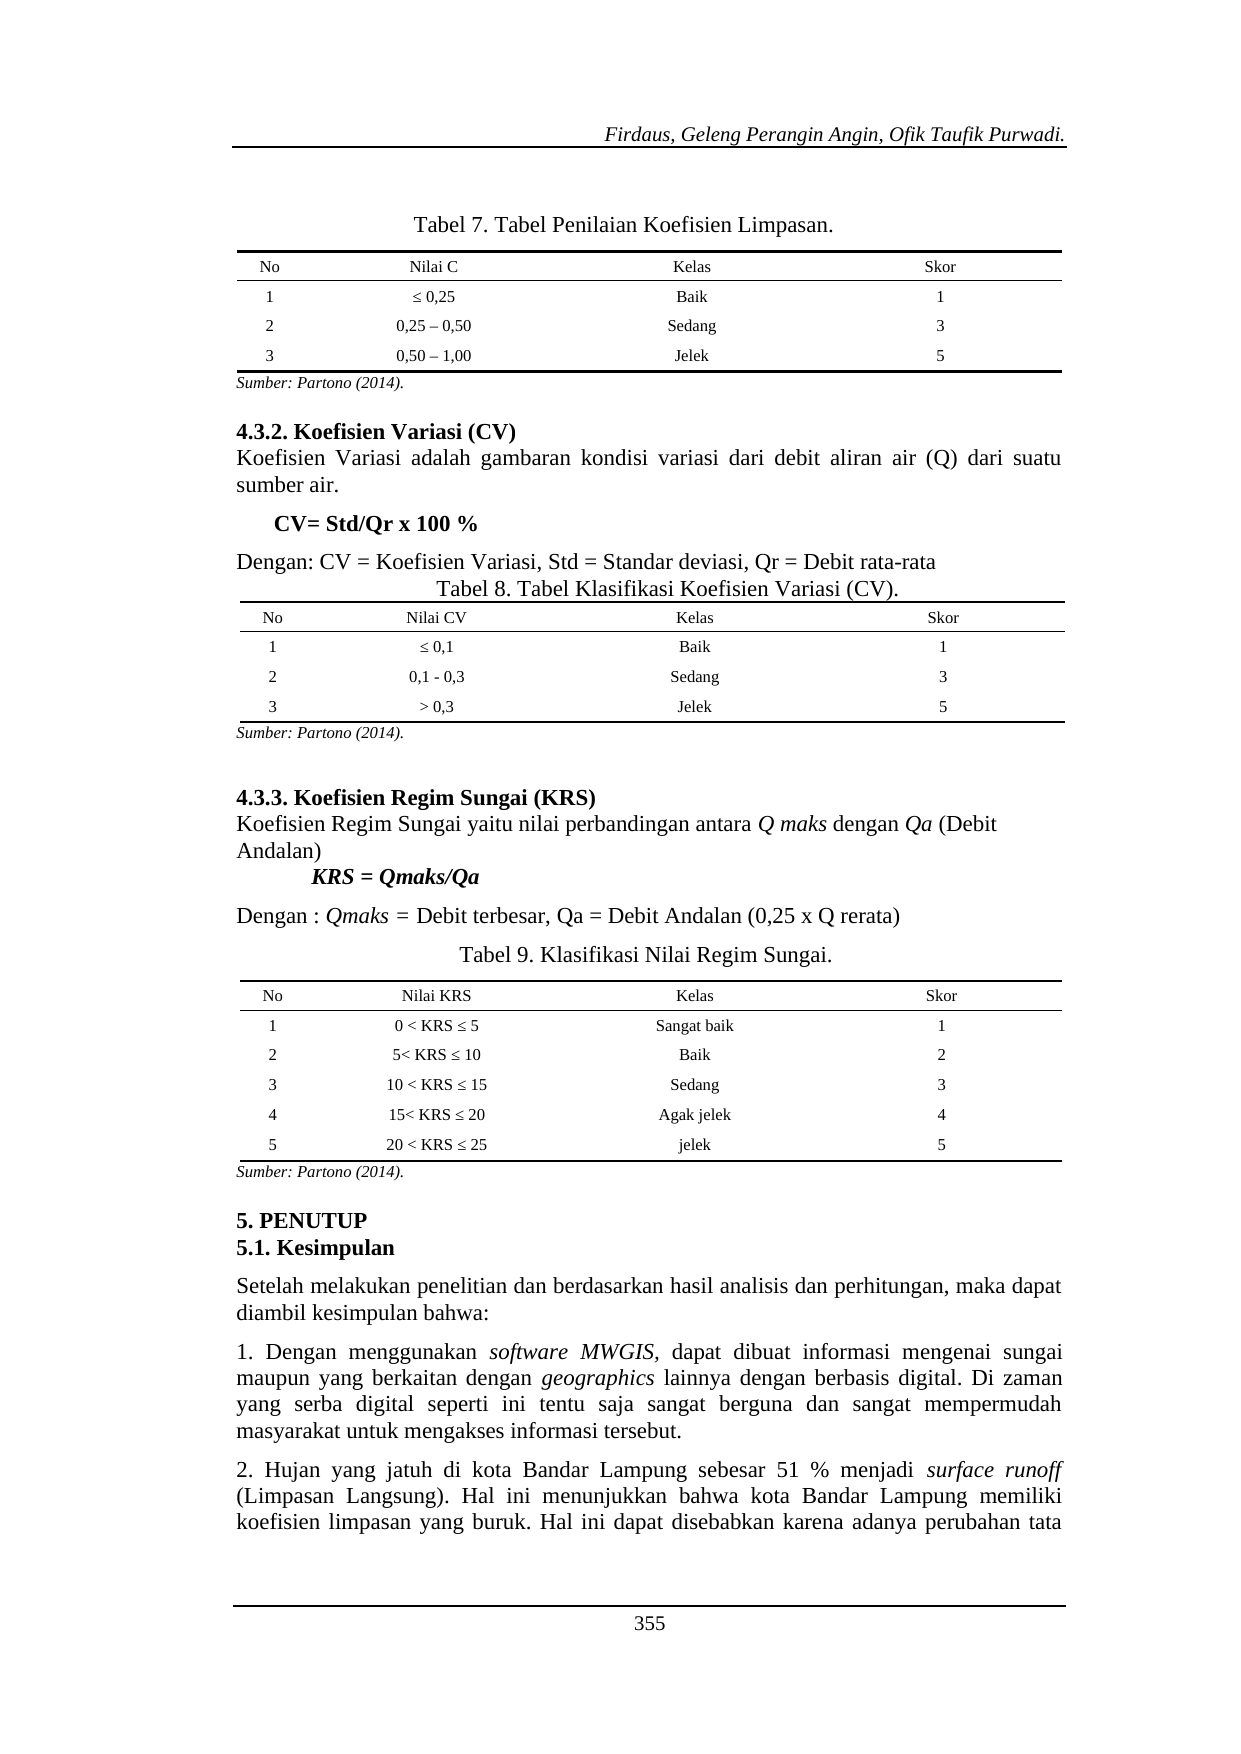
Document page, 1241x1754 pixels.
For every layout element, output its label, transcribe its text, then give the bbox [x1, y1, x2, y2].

table_cell 0 < KRS ≤ 5 [305, 1011, 568, 1040]
table_cell 1 [821, 1011, 1062, 1040]
table_cell 5 [821, 1130, 1062, 1160]
text KRS = Qmaks/Qa [236, 863, 1063, 889]
table_cell 0,50 – 1,00 [302, 340, 565, 370]
table_cell Sedang [568, 661, 821, 691]
table_cell Jelek [565, 340, 818, 370]
table_cell ≤ 0,1 [305, 632, 568, 661]
list 5.1. Kesimpulan [199, 1234, 1063, 1260]
table_cell Baik [568, 1040, 821, 1070]
table_header Nilai CV [305, 603, 568, 631]
table_header No [237, 253, 302, 280]
table_cell 4 [821, 1100, 1062, 1130]
table_cell 1 [240, 632, 305, 661]
table_cell 1 [240, 1011, 305, 1040]
table_cell Sangat baik [568, 1011, 821, 1040]
table_cell 3 [237, 340, 302, 370]
table_cell 3 [240, 691, 305, 721]
table_header Kelas [568, 982, 821, 1010]
list 5. PENUTUP [199, 1207, 1063, 1234]
table_cell 3 [821, 1070, 1062, 1100]
table_header Skor [818, 253, 1062, 280]
table_cell > 0,3 [305, 691, 568, 721]
table_cell Agak jelek [568, 1100, 821, 1130]
table_cell Baik [568, 632, 821, 661]
table_header Nilai C [302, 253, 565, 280]
table_cell 2 [240, 1040, 305, 1070]
table_cell 5 [818, 340, 1062, 370]
table_cell 5< KRS ≤ 10 [305, 1040, 568, 1070]
table_cell 5 [240, 1130, 305, 1160]
table_cell 1 [237, 281, 302, 310]
table_cell 5 [821, 691, 1065, 721]
table_cell 3 [240, 1070, 305, 1100]
table_cell 20 < KRS ≤ 25 [305, 1130, 568, 1160]
text 1. Dengan menggunakan software MWGIS, dapat dibuat informasi mengenai sungai maupun yang berkaitan dengan geographics lainnya dengan berbasis digital. Di zaman yang serba digital seperti ini tentu saja sangat berguna dan sangat mempermudah masyarakat untuk mengakses informasi tersebut. [236, 1338, 1063, 1443]
list 4.3.3. Koefisien Regim Sungai (KRS) [199, 784, 1063, 811]
table_cell 10 < KRS ≤ 15 [305, 1070, 568, 1100]
table_header Skor [821, 982, 1062, 1010]
table_header No [240, 603, 305, 631]
text Sumber: Partono (2014). [236, 1162, 1063, 1181]
table_header No [240, 982, 305, 1010]
text 2. Hujan yang jatuh di kota Bandar Lampung sebesar 51 % menjadi surface runoff (Limpasan Langsung). Hal ini menunjukkan bahwa kota Bandar Lampung memiliki koefisien limpasan yang buruk. Hal ini dapat disebabkan karena adanya perubahan tata [236, 1456, 1063, 1535]
text Sumber: Partono (2014). [236, 372, 1063, 392]
table_cell 2 [821, 1040, 1062, 1070]
list Tabel 9. Klasifikasi Nilai Regim Sungai. [199, 941, 1063, 967]
text Dengan : Qmaks = Debit terbesar, Qa = Debit Andalan (0,25 x Q rerata) [236, 902, 1063, 928]
table_cell Sedang [568, 1070, 821, 1100]
list 4.3.2. Koefisien Variasi (CV) [199, 418, 1063, 444]
table_cell Baik [565, 281, 818, 310]
table_cell ≤ 0,25 [302, 281, 565, 310]
table_cell 0,1 - 0,3 [305, 661, 568, 691]
list Tabel 7. Tabel Penilaian Koefisien Limpasan. [236, 209, 1063, 238]
table_cell 15< KRS ≤ 20 [305, 1100, 568, 1130]
table_cell Sedang [565, 310, 818, 340]
table_cell 4 [240, 1100, 305, 1130]
list CV= Std/Qr x 100 % [236, 509, 1063, 536]
list Tabel 8. Tabel Klasifikasi Koefisien Variasi (CV). [236, 575, 1063, 601]
list Koefisien Regim Sungai yaitu nilai perbandingan antara Q maks dengan Qa (Debit Andalan) [199, 811, 1063, 863]
list Sumber: Partono (2014). [199, 723, 1063, 742]
table_header Kelas [568, 603, 821, 631]
table_cell 1 [821, 632, 1065, 661]
list Dengan: CV = Koefisien Variasi, Std = Standar deviasi, Qr = Debit rata-rata [236, 548, 1063, 575]
table_cell jelek [568, 1130, 821, 1160]
table_cell 3 [818, 310, 1062, 340]
table_header Skor [821, 603, 1065, 631]
table_cell 0,25 – 0,50 [302, 310, 565, 340]
list Koefisien Variasi adalah gambaran kondisi variasi dari debit aliran air (Q) dari suatu sumber air. [199, 444, 1063, 497]
table_header Kelas [565, 253, 818, 280]
table_cell 3 [821, 661, 1065, 691]
table_cell Jelek [568, 691, 821, 721]
table_cell 2 [237, 310, 302, 340]
table_cell 2 [240, 661, 305, 691]
table_header Nilai KRS [305, 982, 568, 1010]
text Setelah melakukan penelitian dan berdasarkan hasil analisis dan perhitungan, maka dapat diambil kesimpulan bahwa: [236, 1273, 1063, 1325]
table_cell 1 [818, 281, 1062, 310]
